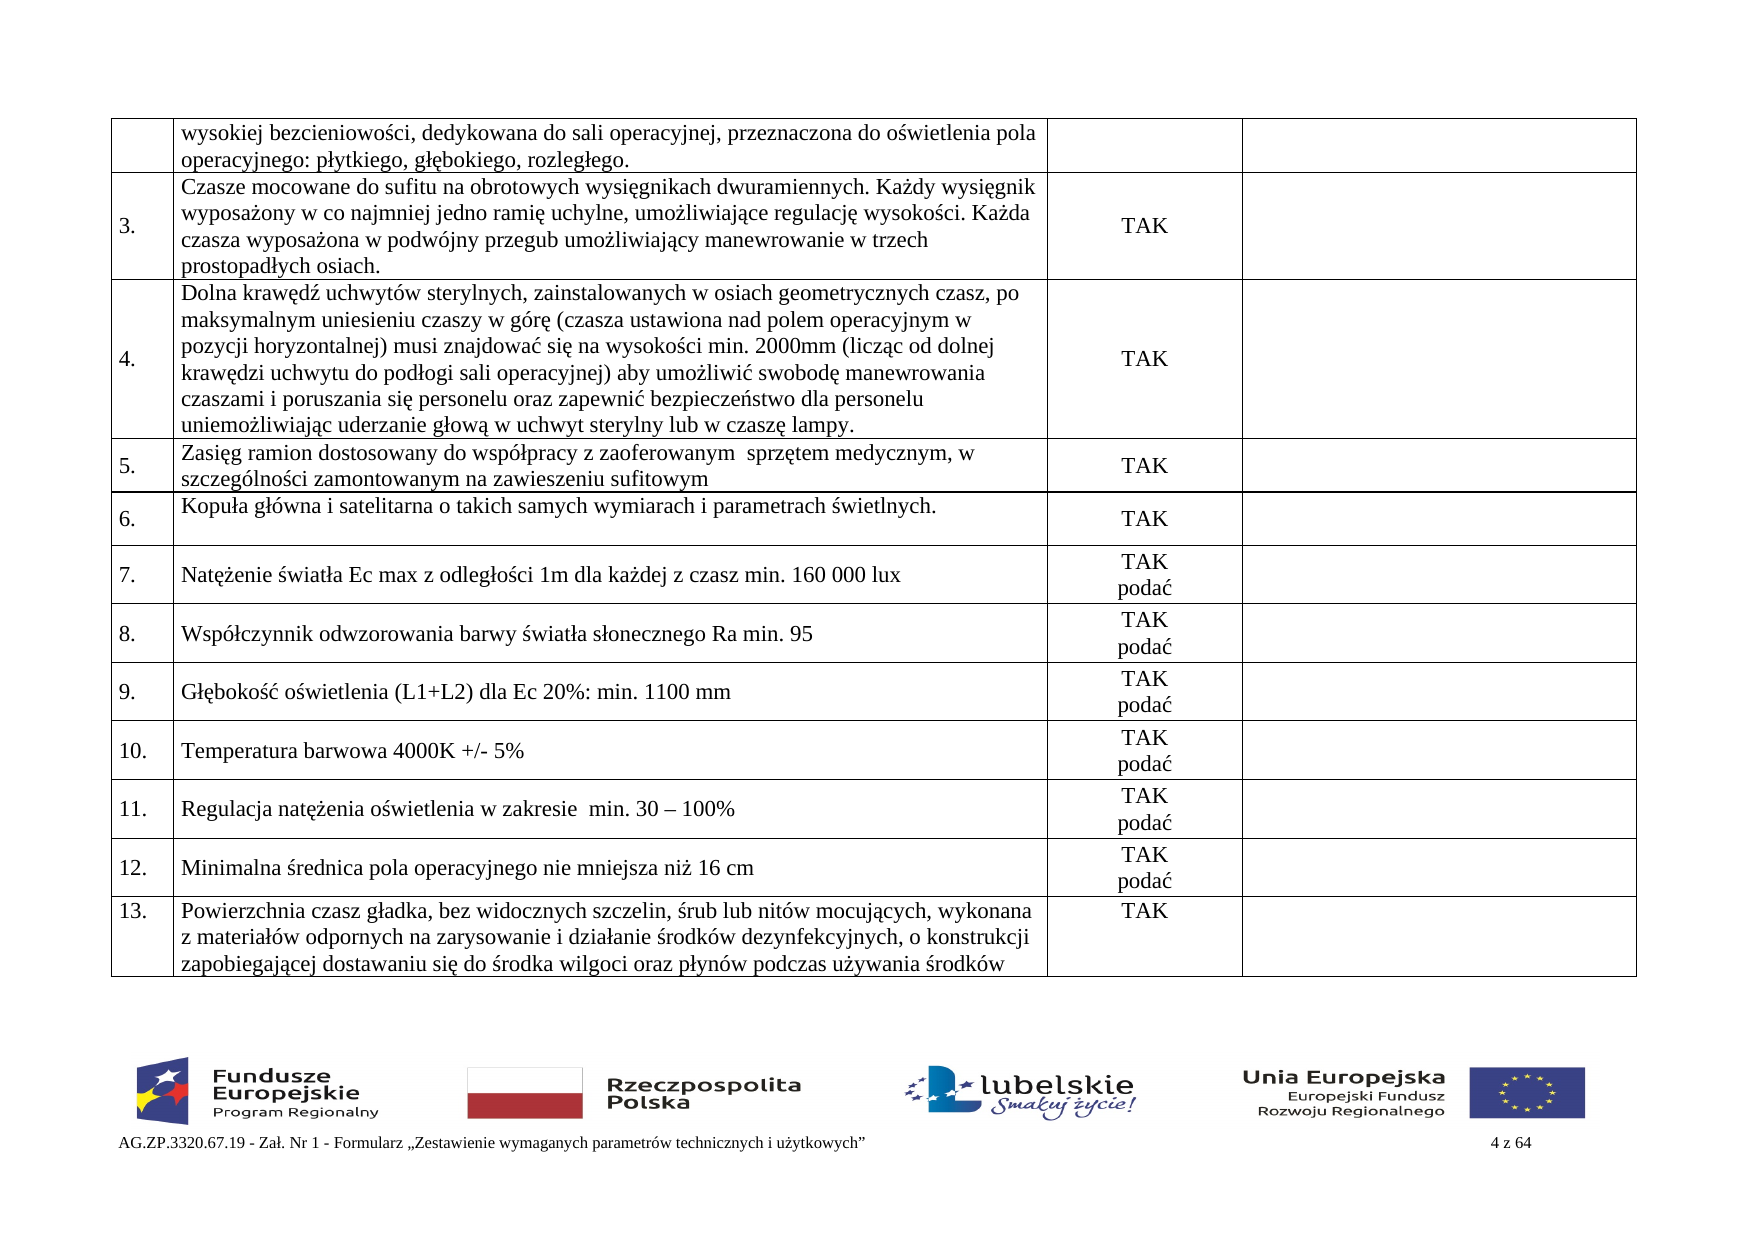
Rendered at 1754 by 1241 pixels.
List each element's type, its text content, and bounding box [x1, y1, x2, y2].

table_cell Natężenie światła Ec max z odległości 1m dla każdej z czasz min. 160 000 lux [174, 546, 1047, 603]
table_cell [1243, 493, 1636, 544]
table_cell TAK podać [1048, 663, 1242, 720]
table_cell [112, 897, 173, 976]
table_cell Czasze mocowane do sufitu na obrotowych wysięgnikach dwuramiennych. Każdy wysięgnik wyposażony w co najmniej jedno ramię uchylne, umożliwiające regulację wysokości. Każda czasza wyposażona w podwójny przegub umożliwiający manewrowanie w trzech prostopadłych osiach. [174, 173, 1047, 278]
table_cell TAK podać [1048, 604, 1242, 662]
table_cell TAK podać [1048, 721, 1242, 779]
table_cell [1243, 663, 1636, 720]
table_cell Minimalna średnica pola operacyjnego nie mniejsza niż 16 cm [174, 839, 1047, 896]
table_cell [112, 780, 173, 838]
table_cell TAK [1048, 493, 1242, 544]
table_cell TAK podać [1048, 546, 1242, 603]
table_cell [112, 721, 173, 779]
table_cell [1243, 604, 1636, 662]
table_cell Kopuła główna i satelitarna o takich samych wymiarach i parametrach świetlnych. [174, 493, 1047, 544]
table_cell TAK [1048, 439, 1242, 491]
table_cell [1243, 439, 1636, 491]
table_cell [1243, 897, 1636, 976]
table_cell wysokiej bezcieniowości, dedykowana do sali operacyjnej, przeznaczona do oświetlenia pola operacyjnego: płytkiego, głębokiego, rozległego. [174, 119, 1047, 172]
table_cell [1048, 119, 1242, 172]
table_cell [112, 280, 173, 438]
table_cell TAK [1048, 173, 1242, 278]
table_cell Temperatura barwowa 4000K +/- 5% [174, 721, 1047, 779]
table_cell [112, 119, 173, 172]
table_cell [1243, 721, 1636, 779]
table_cell [1243, 173, 1636, 278]
table_cell [112, 493, 173, 544]
table_cell TAK podać [1048, 839, 1242, 896]
table_cell [112, 604, 173, 662]
table_cell TAK [1048, 897, 1242, 976]
table_cell [112, 439, 173, 491]
table_cell TAK podać [1048, 780, 1242, 838]
table_cell Współczynnik odwzorowania barwy światła słonecznego Ra min. 95 [174, 604, 1047, 662]
table_cell [112, 546, 173, 603]
table_cell [1243, 119, 1636, 172]
table_cell Głębokość oświetlenia (L1+L2) dla Ec 20%: min. 1100 mm [174, 663, 1047, 720]
table_cell Powierzchnia czasz gładka, bez widocznych szczelin, śrub lub nitów mocujących, wykonana z materiałów odpornych na zarysowanie i działanie środków dezynfekcyjnych, o konstrukcji zapobiegającej dostawaniu się do środka wilgoci oraz płynów podczas używania środków [174, 897, 1047, 976]
table_cell [1243, 780, 1636, 838]
table_cell [1243, 839, 1636, 896]
table_cell Dolna krawędź uchwytów sterylnych, zainstalowanych w osiach geometrycznych czasz, po maksymalnym uniesieniu czaszy w górę (czasza ustawiona nad polem operacyjnym w pozycji horyzontalnej) musi znajdować się na wysokości min. 2000mm (licząc od dolnej krawędzi uchwytu do podłogi sali operacyjnej) aby umożliwić swobodę manewrowania czaszami i poruszania się personelu oraz zapewnić bezpieczeństwo dla personelu uniemożliwiając uderzanie głową w uchwyt sterylny lub w czaszę lampy. [174, 280, 1047, 438]
table_cell [112, 663, 173, 720]
table_cell [112, 839, 173, 896]
table_cell Regulacja natężenia oświetlenia w zakresie min. 30 – 100% [174, 780, 1047, 838]
table_cell [1243, 546, 1636, 603]
table_cell TAK [1048, 280, 1242, 438]
table_cell [1243, 280, 1636, 438]
table_cell [112, 173, 173, 278]
table_cell Zasięg ramion dostosowany do współpracy z zaoferowanym sprzętem medycznym, w szczególności zamontowanym na zawieszeniu sufitowym [174, 439, 1047, 491]
